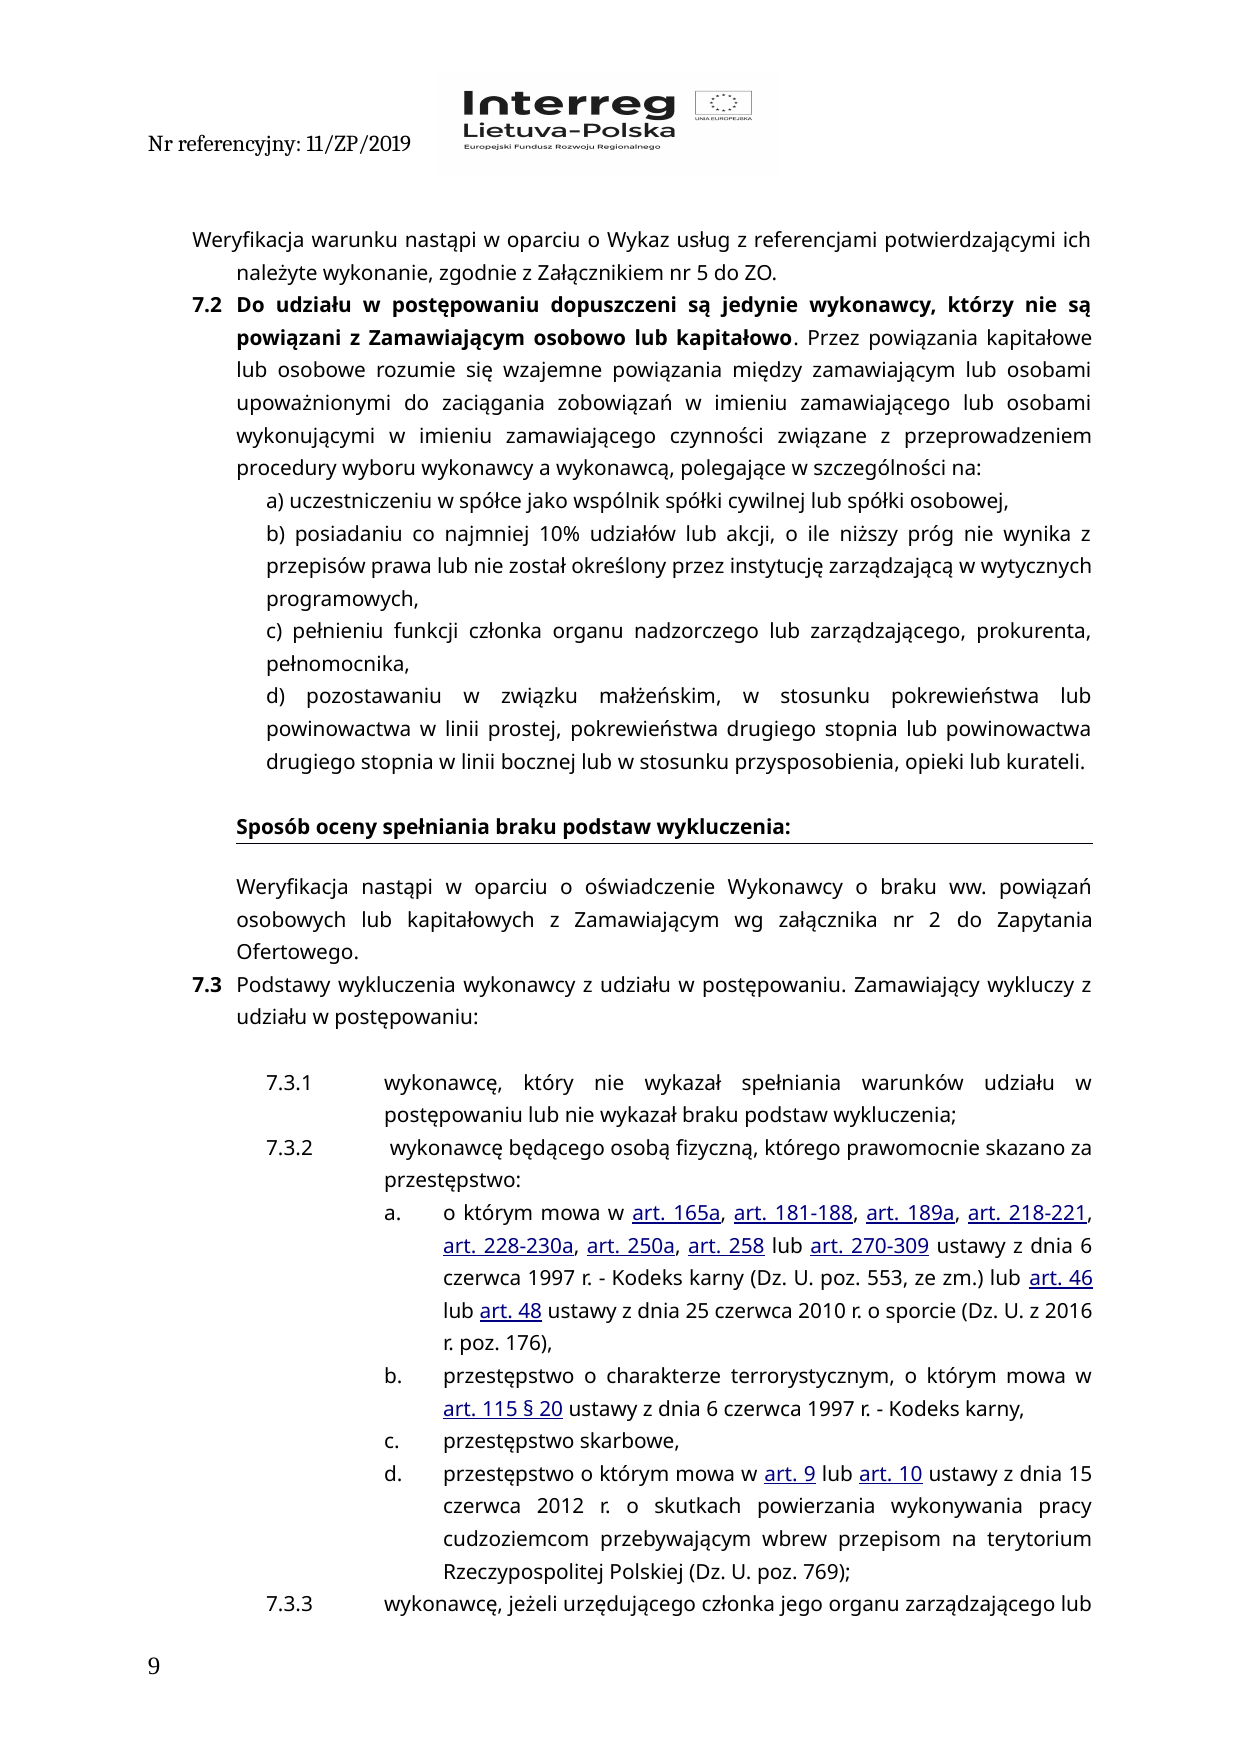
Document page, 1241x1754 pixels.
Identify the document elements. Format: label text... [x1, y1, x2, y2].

text d) pozostawaniu w związku małżeńskim, w stosunku pokrewieństwa lub powinowactwa w linii prostej, pokrewieństwa drugiego stopnia lub powinowactwa drugiego stopnia w linii bocznej lub w stosunku przysposobienia, opieki lub kurateli. [266, 682, 1093, 775]
text a) uczestniczeniu w spółce jako wspólnik spółki cywilnej lub spółki osobowej, [266, 486, 1093, 514]
text c. przestępstwo skarbowe, [384, 1426, 1093, 1455]
picture [436, 73, 780, 177]
text 7.2 Do udziału w postępowaniu dopuszczeni są jedynie wykonawcy, którzy nie są powiązani z Zamawiającym osobowo lub kapitałowo. Przez powiązania kapitałowe lub osobowe rozumie się wzajemne powiązania między zamawiającym lub osobami upoważnionymi do zaciągania zobowiązań w imieniu zamawiającego lub osobami wykonującymi w imieniu zamawiającego czynności związane z przeprowadzeniem procedury wyboru wykonawcy a wykonawcą, polegające w szczególności na: [192, 290, 1093, 482]
text b. przestępstwo o charakterze terrorystycznym, o którym mowa w art. 115 § 20 ustawy z dnia 6 czerwca 1997 r. - Kodeks karny, [384, 1361, 1093, 1422]
text 7.3.2 wykonawcę będącego osobą fizyczną, którego prawomocnie skazano za przestępstwo: [266, 1133, 1093, 1194]
text 7.3.3 wykonawcę, jeżeli urzędującego członka jego organu zarządzającego lub [266, 1589, 1093, 1618]
text a. o którym mowa w art. 165a, art. 181-188, art. 189a, art. 218-221, art. 228-230a, art. 250a, art. 258 lub art. 270-309 ustawy z dnia 6 czerwca 1997 r. - Kodeks karny (Dz. U. poz. 553, ze zm.) lub art. 46 lub art. 48 ustawy z dnia 25 czerwca 2010 r. o sporcie (Dz. U. z 2016 r. poz. 176), [384, 1198, 1093, 1357]
text Weryfikacja nastąpi w oparciu o oświadczenie Wykonawcy o braku ww. powiązań osobowych lub kapitałowych z Zamawiającym wg załącznika nr 2 do Zapytania Ofertowego. [236, 872, 1093, 966]
text c) pełnieniu funkcji członka organu nadzorczego lub zarządzającego, prokurenta, pełnomocnika, [266, 616, 1093, 677]
text b) posiadaniu co najmniej 10% udziałów lub akcji, o ile niższy próg nie wynika z przepisów prawa lub nie został określony przez instytucję zarządzającą w wytycznych programowych, [266, 519, 1093, 612]
list 7.3 Podstawy wykluczenia wykonawcy z udziału w postępowaniu. Zamawiający wykluczy z udziału w postępowaniu: [192, 970, 1093, 1031]
text Weryfikacja warunku nastąpi w oparciu o Wykaz usług z referencjami potwierdzającymi ich należyte wykonanie, zgodnie z Załącznikiem nr 5 do ZO. [192, 225, 1093, 286]
text d. przestępstwo o którym mowa w art. 9 lub art. 10 ustawy z dnia 15 czerwca 2012 r. o skutkach powierzania wykonywania pracy cudzoziemcom przebywającym wbrew przepisom na terytorium Rzeczypospolitej Polskiej (Dz. U. poz. 769); [384, 1459, 1093, 1585]
text Sposób oceny spełniania braku podstaw wykluczenia: [236, 812, 1093, 843]
text 7.3.1 wykonawcę, który nie wykazał spełniania warunków udziału w postępowaniu lub nie wykazał braku podstaw wykluczenia; [266, 1068, 1093, 1129]
